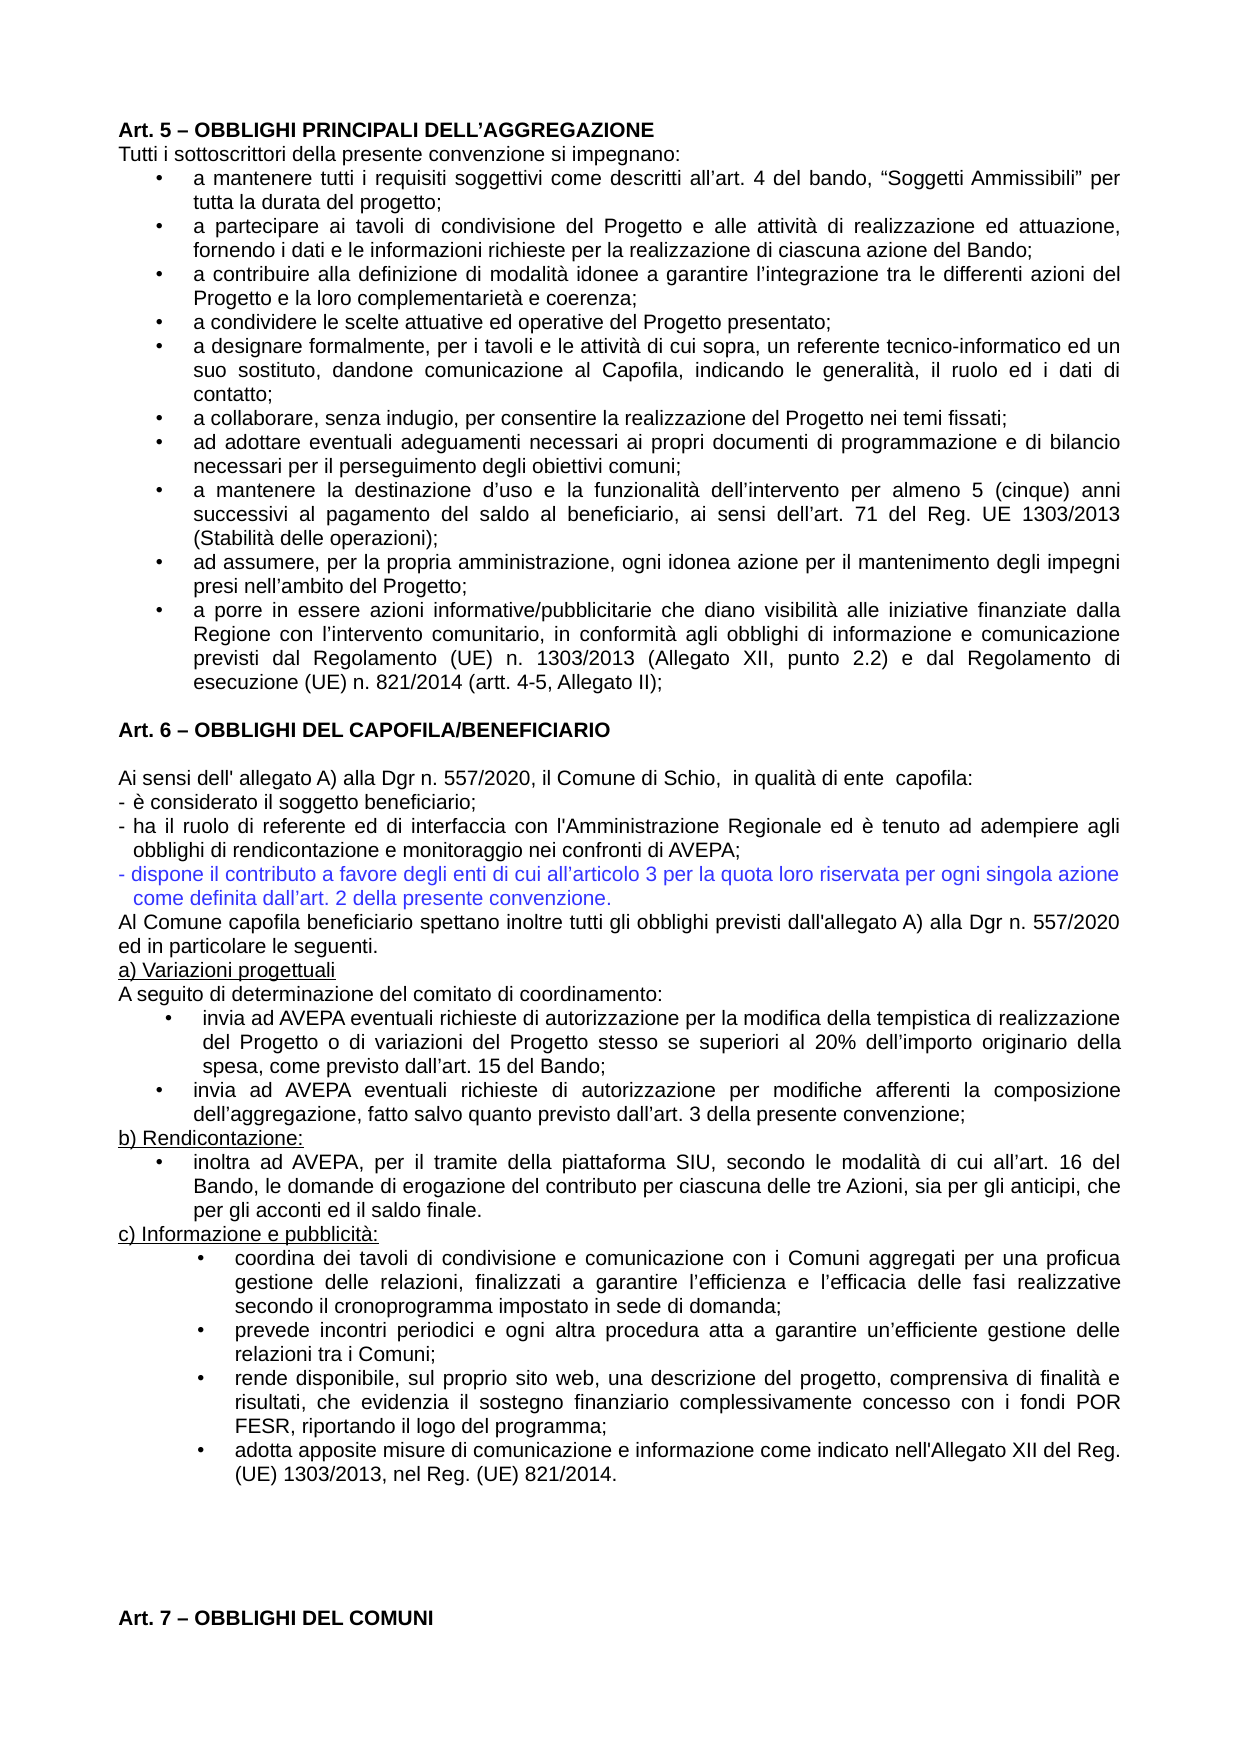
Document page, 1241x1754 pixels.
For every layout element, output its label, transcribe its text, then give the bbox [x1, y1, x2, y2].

list ad adottare eventuali adeguamenti necessari ai propri documenti di programmazione e di bilancio necessari per il perseguimento degli obiettivi comuni; [156, 430, 1122, 478]
text Ai sensi dell' allegato A) alla Dgr n. 557/2020, il Comune di Schio, in qualità di ente capofila: [118, 766, 1122, 790]
text Art. 5 – OBBLIGHI PRINCIPALI DELL’AGGREGAZIONE [118, 118, 1122, 142]
text Al Comune capofila beneficiario spettano inoltre tutti gli obblighi previsti dall'allegato A) alla Dgr n. 557/2020 ed in particolare le seguenti. [118, 910, 1122, 958]
list a collaborare, senza indugio, per consentire la realizzazione del Progetto nei temi fissati; [156, 406, 1122, 430]
list adotta apposite misure di comunicazione e informazione come indicato nell'Allegato XII del Reg. (UE) 1303/2013, nel Reg. (UE) 821/2014. [197, 1437, 1122, 1486]
text Art. 7 – OBBLIGHI DEL COMUNI [118, 1605, 1122, 1629]
text c) Informazione e pubblicità: [118, 1222, 1122, 1246]
list rende disponibile, sul proprio sito web, una descrizione del progetto, comprensiva di finalità e risultati, che evidenzia il sostegno finanziario complessivamente concesso con i fondi POR FESR, riportando il logo del programma; [197, 1366, 1122, 1437]
text a) Variazioni progettuali [118, 958, 1122, 982]
list a mantenere la destinazione d’uso e la funzionalità dell’intervento per almeno 5 (cinque) anni successivi al pagamento del saldo al beneficiario, ai sensi dell’art. 71 del Reg. UE 1303/2013 (Stabilità delle operazioni); [156, 478, 1122, 550]
list a partecipare ai tavoli di condivisione del Progetto e alle attività di realizzazione ed attuazione, fornendo i dati e le informazioni richieste per la realizzazione di ciascuna azione del Bando; [156, 214, 1122, 262]
text A seguito di determinazione del comitato di coordinamento: [118, 982, 1122, 1006]
list invia ad AVEPA eventuali richieste di autorizzazione per la modifica della tempistica di realizzazione del Progetto o di variazioni del Progetto stesso se superiori al 20% dell’importo originario della spesa, come previsto dall’art. 15 del Bando; [165, 1006, 1122, 1078]
list invia ad AVEPA eventuali richieste di autorizzazione per modifiche afferenti la composizione dell’aggregazione, fatto salvo quanto previsto dall’art. 3 della presente convenzione; [156, 1078, 1122, 1126]
text - ha il ruolo di referente ed di interfaccia con l'Amministrazione Regionale ed è tenuto ad adempiere agli obblighi di rendicontazione e monitoraggio nei confronti di AVEPA; [118, 814, 1122, 862]
list a porre in essere azioni informative/pubblicitarie che diano visibilità alle iniziative finanziate dalla Regione con l’intervento comunitario, in conformità agli obblighi di informazione e comunicazione previsti dal Regolamento (UE) n. 1303/2013 (Allegato XII, punto 2.2) e dal Regolamento di esecuzione (UE) n. 821/2014 (artt. 4-5, Allegato II); [156, 598, 1122, 694]
list prevede incontri periodici e ogni altra procedura atta a garantire un’efficiente gestione delle relazioni tra i Comuni; [197, 1317, 1122, 1366]
list ad assumere, per la propria amministrazione, ogni idonea azione per il mantenimento degli impegni presi nell’ambito del Progetto; [156, 550, 1122, 598]
text Tutti i sottoscrittori della presente convenzione si impegnano: [118, 142, 1122, 166]
list a designare formalmente, per i tavoli e le attività di cui sopra, un referente tecnico-informatico ed un suo sostituto, dandone comunicazione al Capofila, indicando le generalità, il ruolo ed i dati di contatto; [156, 334, 1122, 406]
text b) Rendicontazione: [118, 1126, 1122, 1149]
list a mantenere tutti i requisiti soggettivi come descritti all’art. 4 del bando, “Soggetti Ammissibili” per tutta la durata del progetto; [156, 166, 1122, 214]
list coordina dei tavoli di condivisione e comunicazione con i Comuni aggregati per una proficua gestione delle relazioni, finalizzati a garantire l’efficienza e l’efficacia delle fasi realizzative secondo il cronoprogramma impostato in sede di domanda; [197, 1246, 1122, 1317]
list inoltra ad AVEPA, per il tramite della piattaforma SIU, secondo le modalità di cui all’art. 16 del Bando, le domande di erogazione del contributo per ciascuna delle tre Azioni, sia per gli anticipi, che per gli acconti ed il saldo finale. [156, 1149, 1122, 1222]
list a condividere le scelte attuative ed operative del Progetto presentato; [156, 310, 1122, 334]
text - dispone il contributo a favore degli enti di cui all’articolo 3 per la quota loro riservata per ogni singola azione come definita dall’art. 2 della presente convenzione. [118, 862, 1122, 910]
text - è considerato il soggetto beneficiario; [118, 790, 1122, 814]
text Art. 6 – OBBLIGHI DEL CAPOFILA/BENEFICIARIO [118, 718, 1122, 742]
list a contribuire alla definizione di modalità idonee a garantire l’integrazione tra le differenti azioni del Progetto e la loro complementarietà e coerenza; [156, 262, 1122, 310]
